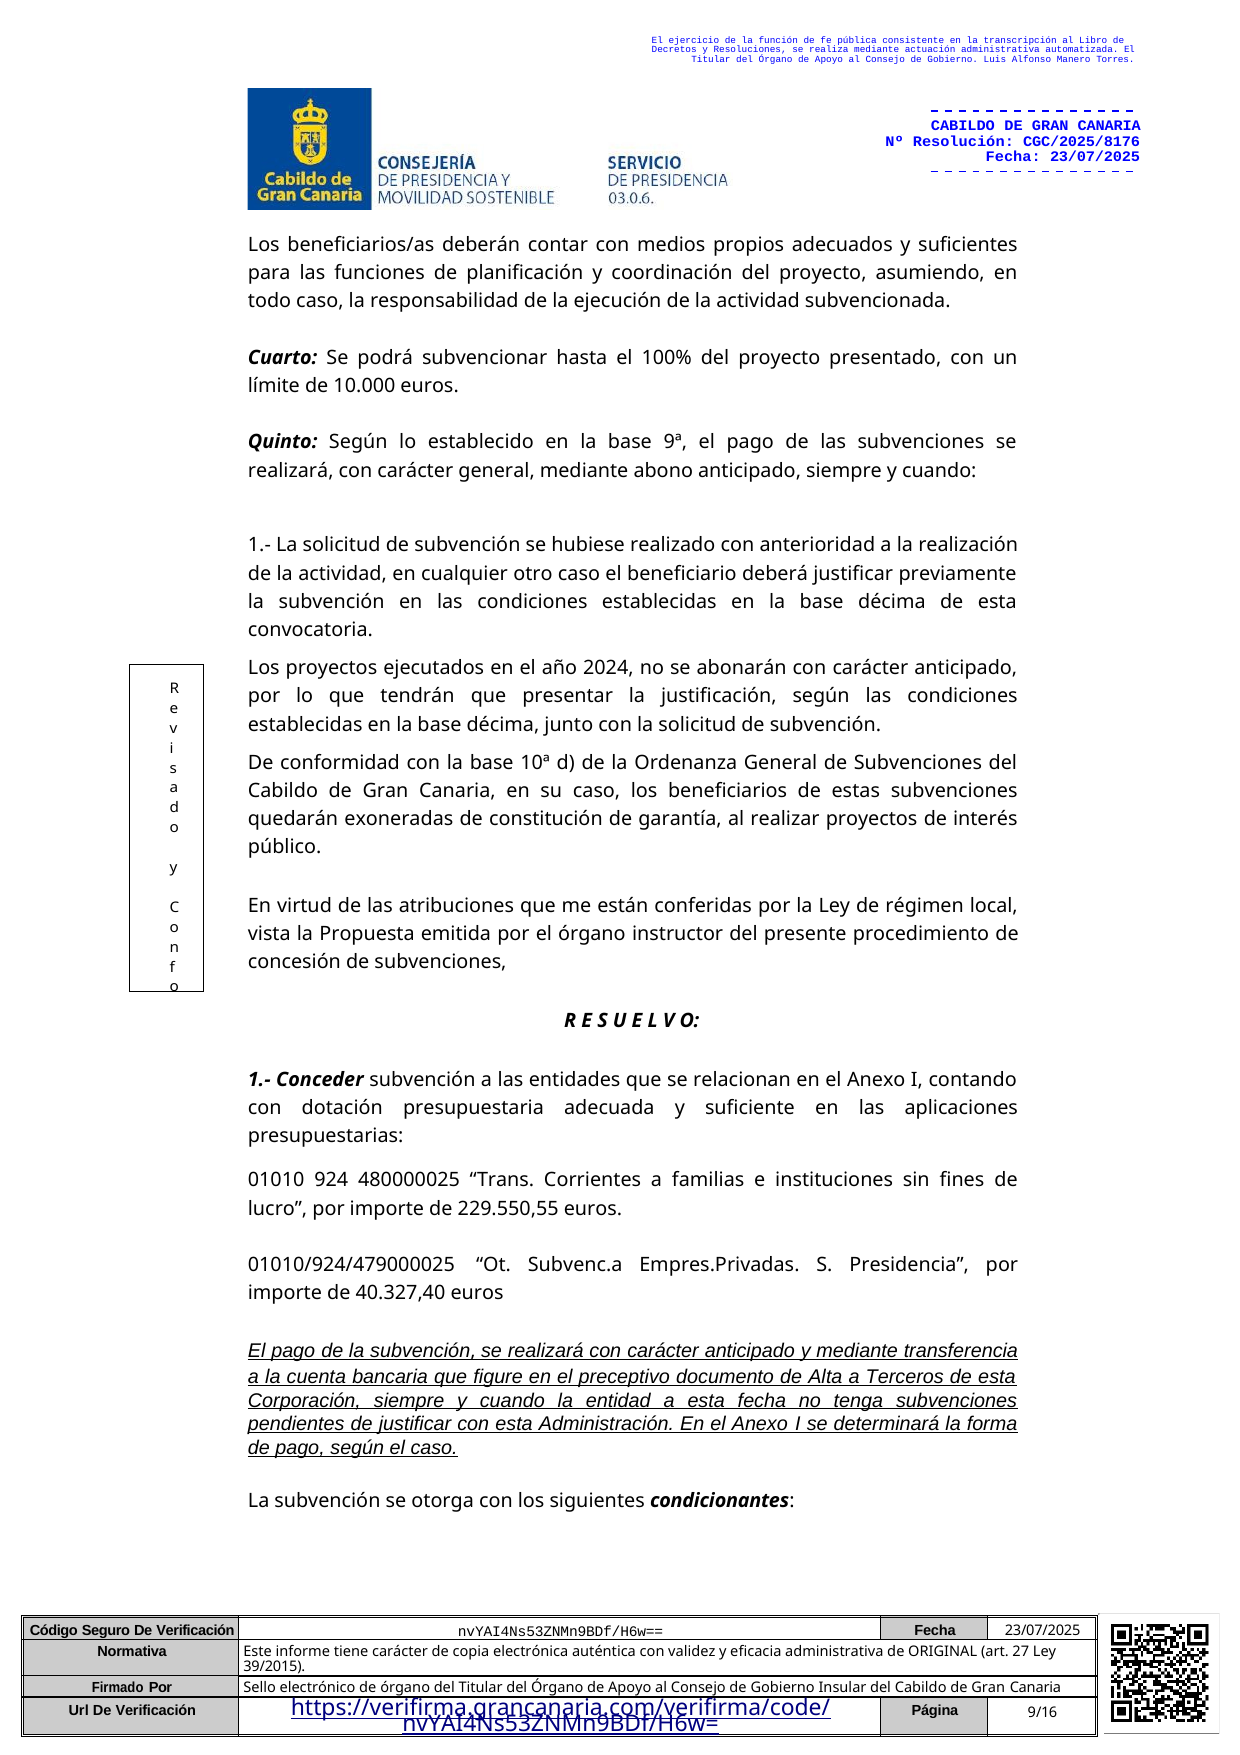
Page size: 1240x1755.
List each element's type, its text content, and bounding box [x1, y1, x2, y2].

text Quinto: Según lo establecido en la base 9ª, el pago de las subvenciones se realizará, con carácter general, mediante abono anticipado, siempre y cuando: [248, 428, 1018, 483]
text 1.- La solicitud de subvención se hubiese realizado con anterioridad a la realización de la actividad, en cualquier otro caso el beneficiario deberá justificar previamente la subvención en las condiciones establecidas en la base décima de esta convocatoria. [248, 531, 1018, 642]
text de pago, según el caso. [248, 1433, 1018, 1459]
text De conformidad con la base 10ª d) de la Ordenanza General de Subvenciones del Cabildo de Gran Canaria, en su caso, los beneficiarios de estas subvenciones quedarán exoneradas de constitución de garantía, al realizar proyectos de interés público. [248, 748, 1018, 859]
text pendientes de justificar con esta Administración. En el Anexo I se determinará la forma [248, 1409, 1018, 1432]
text Los proyectos ejecutados en el año 2024, no se abonarán con carácter anticipado, por lo que tendrán que presentar la justificación, según las condiciones establecidas en la base décima, junto con la solicitud de subvención. [248, 653, 1018, 737]
text 1.- Conceder subvención a las entidades que se relacionan en el Anexo I, contando con dotación presupuestaria adecuada y suficiente en las aplicaciones presupuestarias: [248, 1065, 1018, 1148]
text a la cuenta bancaria que figure en el preceptivo documento de Alta a Terceros de esta Corporación, siempre y cuando la entidad a esta fecha no tenga subvenciones [248, 1360, 1018, 1408]
subtitle R E S U E L V O: [100, 1006, 1166, 1033]
text 01010/924/479000025 “Ot. Subvenc.a Empres.Privadas. S. Presidencia”, por importe de 40.327,40 euros [248, 1250, 1018, 1305]
text 01010 924 480000025 “Trans. Corrientes a familias e instituciones sin fines de lucro”, por importe de 229.550,55 euros. [248, 1166, 1018, 1221]
text Los proyectos ejecutados en el año 2024, no se abonarán con carácter anticipado, por lo que tendrán que presentar la justificación, según las condiciones establecidas en la base décima, junto con la solicitud de subvención. [130, 665, 203, 991]
text Cuarto: Se podrá subvencionar hasta el 100% del proyecto presentado, con un límite de 10.000 euros. [248, 343, 1018, 398]
text En virtud de las atribuciones que me están conferidas por la Ley de régimen local, vista la Propuesta emitida por el órgano instructor del presente procedimiento de concesión de subvenciones, [248, 891, 1018, 974]
text La subvención se otorga con los siguientes condicionantes: [248, 1487, 1166, 1514]
text Los beneficiarios/as deberán contar con medios propios adecuados y suficientes para las funciones de planificación y coordinación del proyecto, asumiendo, en todo caso, la responsabilidad de la ejecución de la actividad subvencionada. [248, 230, 1019, 313]
text El pago de la subvención, se realizará con carácter anticipado y mediante transferencia [248, 1337, 1018, 1359]
